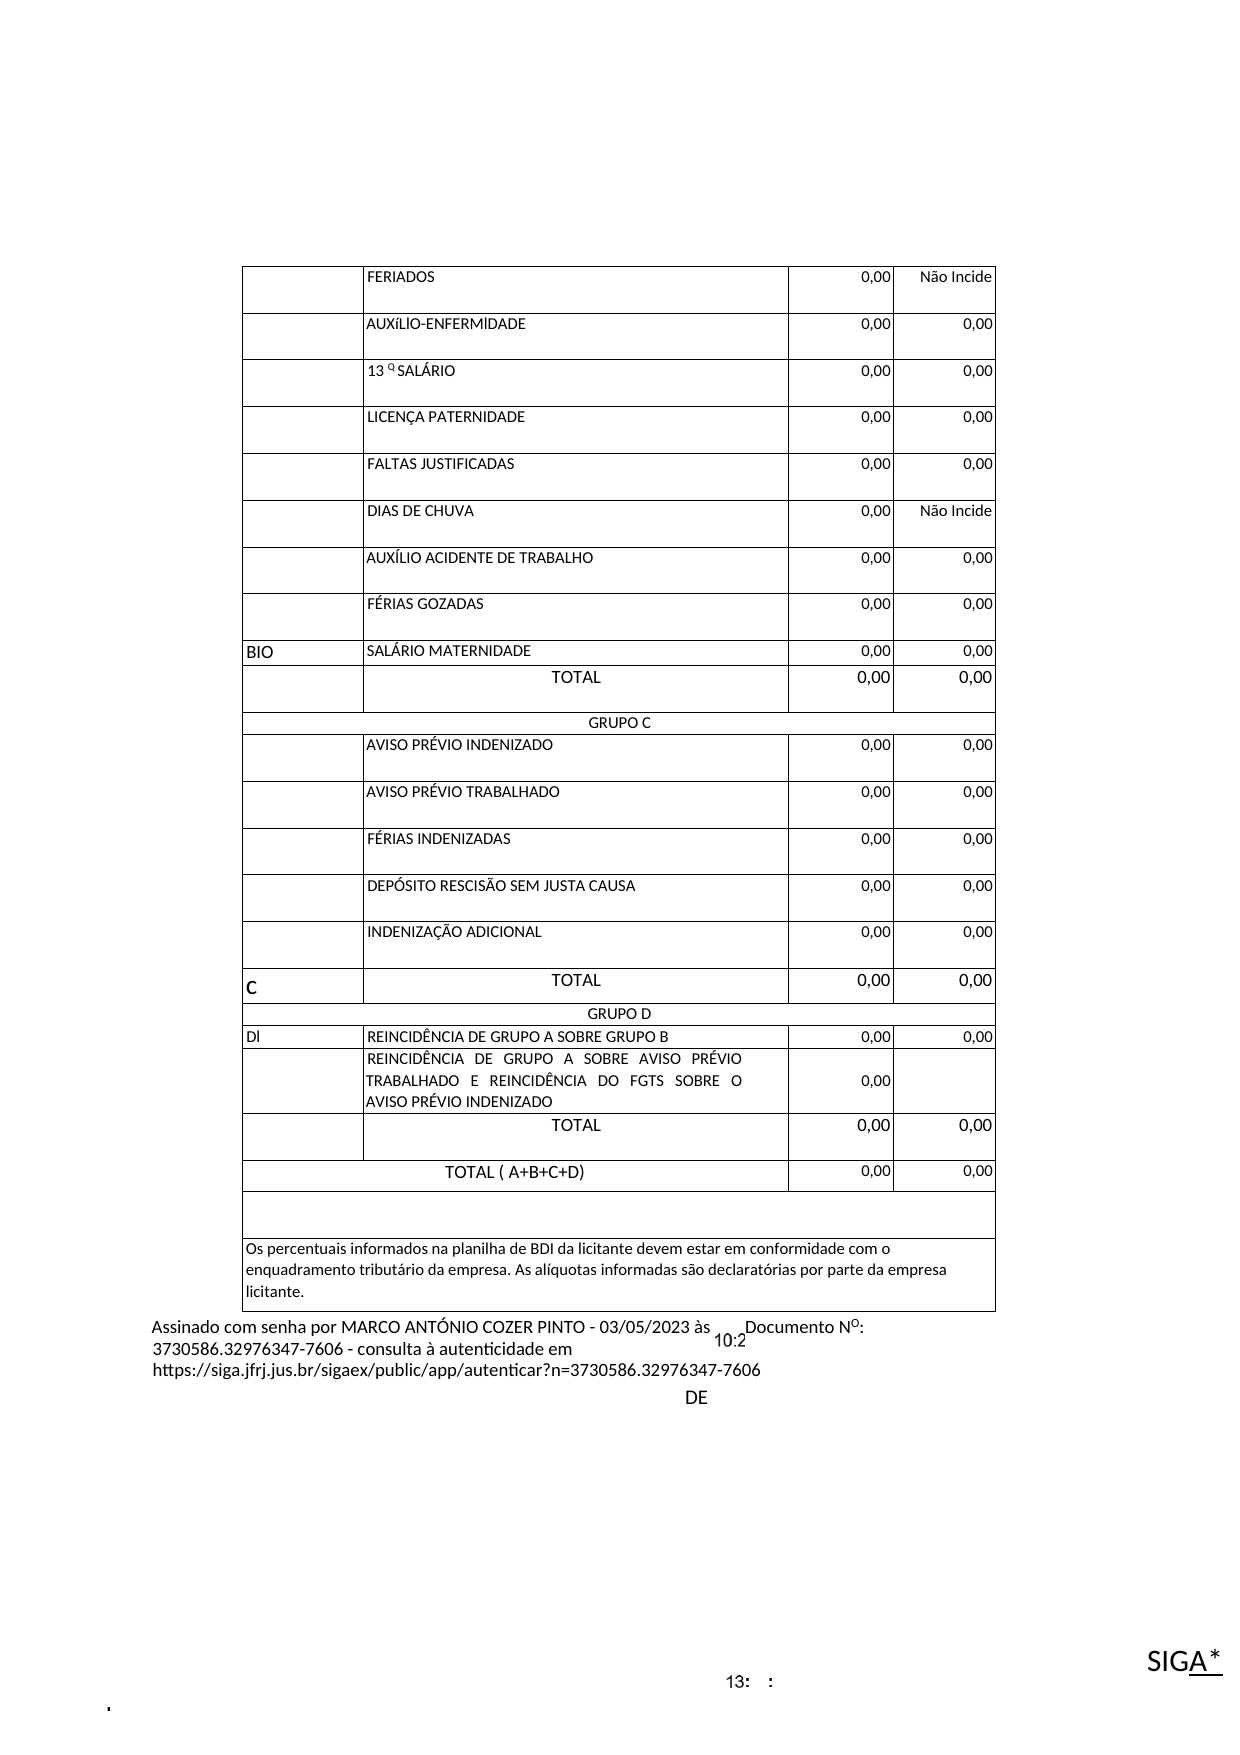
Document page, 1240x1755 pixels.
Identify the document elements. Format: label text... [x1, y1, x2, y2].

table_cell TOTAL ( A+B+C+D) [243, 1161, 788, 1191]
table_header [996, 266, 1072, 1312]
table_cell TOTAL [364, 666, 788, 712]
table_cell 0,00 [789, 1161, 893, 1191]
table_cell INDENIZAÇÃO ADICIONAL [364, 922, 788, 968]
table_cell AUXíLlO-ENFERMlDADE [364, 314, 788, 359]
table_cell 0,00 [789, 314, 893, 359]
table_cell 0,00 [789, 782, 893, 828]
table_cell 0,00 [894, 1161, 995, 1191]
table_cell 0,00 [789, 501, 893, 546]
table_cell [243, 548, 363, 593]
table_cell LICENÇA PATERNIDADE [364, 407, 788, 453]
table_cell GRUPO C [243, 713, 995, 734]
table_cell Dl [243, 1026, 363, 1048]
table_cell 0,00 [894, 641, 995, 665]
table_cell 0,00 [894, 1026, 995, 1048]
table_cell [243, 922, 363, 968]
table_cell 0,00 [894, 407, 995, 453]
table_cell [243, 1049, 363, 1113]
table_cell [243, 875, 363, 921]
table_cell 0,00 [894, 454, 995, 499]
table_cell 0,00 [894, 314, 995, 359]
table_cell [243, 1114, 363, 1160]
text DE [247, 1384, 1150, 1409]
table_cell 0,00 [894, 548, 995, 593]
table_cell 0,00 [894, 666, 995, 712]
table_cell 0,00 [789, 1114, 893, 1160]
table_cell 13 Q SALÁRIO [364, 360, 788, 406]
table_cell TOTAL [364, 1114, 788, 1160]
table_cell 0,00 [894, 829, 995, 874]
table_cell GRUPO D [243, 1004, 995, 1025]
table_cell FÉRIAS GOZADAS [364, 594, 788, 640]
table_cell AVISO PRÉVIO INDENIZADO [364, 735, 788, 781]
table_cell FALTAS JUSTIFICADAS [364, 454, 788, 499]
table_cell 0,00 [894, 1114, 995, 1160]
table_cell [243, 360, 363, 406]
table_cell FÉRIAS INDENIZADAS [364, 829, 788, 874]
table_cell 0,00 [789, 735, 893, 781]
table_cell [243, 666, 363, 712]
table_cell 0,00 [789, 922, 893, 968]
table_cell TOTAL [364, 969, 788, 1003]
table_cell AVISO PRÉVIO TRABALHADO [364, 782, 788, 828]
table_cell 0,00 [894, 782, 995, 828]
table_cell 0,00 [894, 969, 995, 1003]
table_cell [243, 594, 363, 640]
table_cell 0,00 [789, 641, 893, 665]
table_cell [243, 782, 363, 828]
table_cell [894, 1049, 995, 1113]
table_cell 0,00 [894, 735, 995, 781]
table_cell [243, 267, 363, 312]
table_cell DIAS DE CHUVA [364, 501, 788, 546]
table_cell Os percentuais informados na planilha de BDI da licitante devem estar em conformidade com o enquadramento tributário da empresa. As alíquotas informadas são declaratórias por parte da empresa licitante. [243, 1239, 995, 1311]
table_cell c [243, 969, 363, 1003]
table_cell 0,00 [789, 969, 893, 1003]
table_cell FERIADOS [364, 267, 788, 312]
table_header [1072, 266, 1219, 1312]
table_cell Não Incide [894, 501, 995, 546]
table_cell [243, 407, 363, 453]
table_cell [243, 454, 363, 499]
table_cell [243, 829, 363, 874]
table_cell AUXÍLIO ACIDENTE DE TRABALHO [364, 548, 788, 593]
table_cell 0,00 [789, 1049, 893, 1113]
table_cell 0,00 [789, 454, 893, 499]
table_cell 0,00 [789, 829, 893, 874]
table_cell [243, 501, 363, 546]
table_cell 0,00 [894, 875, 995, 921]
table_cell 0,00 [789, 875, 893, 921]
table_cell DEPÓSITO RESCISÃO SEM JUSTA CAUSA [364, 875, 788, 921]
table_cell 0,00 [789, 1026, 893, 1048]
table_cell 0,00 [789, 407, 893, 453]
table_cell BIO [243, 641, 363, 665]
text Assinado com senha por MARCO ANTÓNIO COZER PINTO - 03/05/2023 às Documento NO: 3730586.32976347-7606 - consulta à autenticidade em https://siga.jfrj.jus.br/sigaex/public/app/autenticar?n=3730586.32976347-7606 [151, 1312, 865, 1381]
table_cell 0,00 [789, 548, 893, 593]
table_cell 0,00 [894, 360, 995, 406]
table_cell REINCIDÊNCIA DE GRUPO A SOBRE GRUPO B [364, 1026, 788, 1048]
table_cell Não Incide [894, 267, 995, 312]
table_cell 0,00 [789, 360, 893, 406]
table_cell 0,00 [894, 594, 995, 640]
table_cell [243, 1192, 995, 1238]
table_cell 0,00 [894, 922, 995, 968]
table_cell [243, 314, 363, 359]
table_cell 0,00 [789, 666, 893, 712]
table_cell [243, 735, 363, 781]
table_cell 0,00 [789, 594, 893, 640]
table_cell REINCIDÊNCIA DE GRUPO A SOBRE AVISO PRÉVIO TRABALHADO E REINCIDÊNCIA DO FGTS SOBRE O AVISO PRÉVIO INDENIZADO [364, 1049, 788, 1113]
table_cell SALÁRIO MATERNIDADE [364, 641, 788, 665]
table_cell 0,00 [789, 267, 893, 312]
